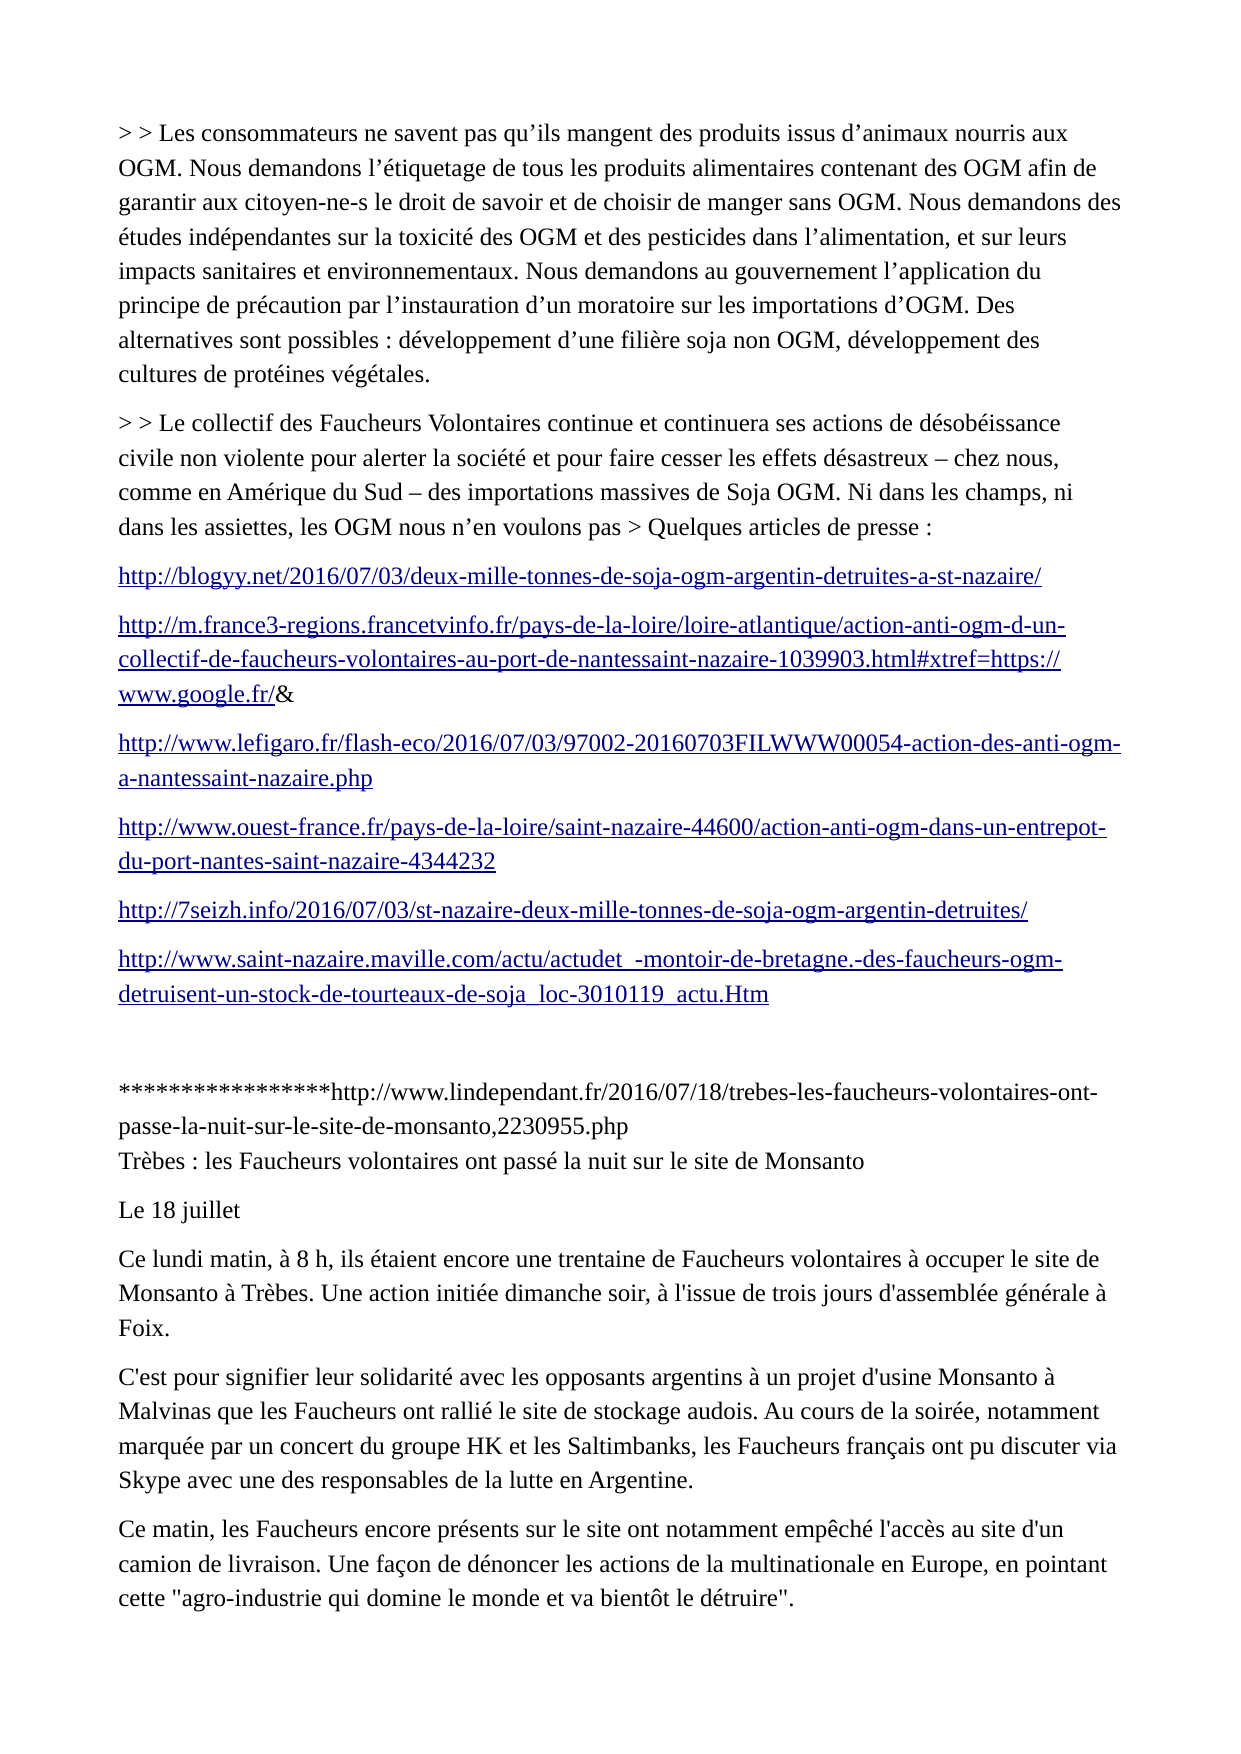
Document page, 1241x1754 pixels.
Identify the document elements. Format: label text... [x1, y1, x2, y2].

text http://m.france3-regions.francetvinfo.fr/pays-de-la-loire/loire-atlantique/action-anti-ogm-d-un-collectif-de-faucheurs-volontaires-au-port-de-nantessaint-nazaire-1039903.html#xtref=https://www.google.fr/& [118, 610, 1122, 708]
text Le 18 juillet [118, 1195, 1122, 1224]
text C'est pour signifier leur solidarité avec les opposants argentins à un projet d'usine Monsanto à Malvinas que les Faucheurs ont rallié le site de stockage audois. Au cours de la soirée, notamment marquée par un concert du groupe HK et les Saltimbanks, les Faucheurs français ont pu discuter via Skype avec une des responsables de la lutte en Argentine. [118, 1362, 1122, 1494]
text http://www.saint-nazaire.maville.com/actu/actudet_-montoir-de-bretagne.-des-faucheurs-ogm-detruisent-un-stock-de-tourteaux-de-soja_loc-3010119_actu.Htm [118, 944, 1122, 1007]
text http://www.ouest-france.fr/pays-de-la-loire/saint-nazaire-44600/action-anti-ogm-dans-un-entrepot-du-port-nantes-saint-nazaire-4344232 [118, 812, 1122, 875]
text http://www.lefigaro.fr/flash-eco/2016/07/03/97002-20160703FILWWW00054-action-des-anti-ogm-a-nantessaint-nazaire.php [118, 728, 1122, 791]
text Ce matin, les Faucheurs encore présents sur le site ont notamment empêché l'accès au site d'un camion de livraison. Une façon de dénoncer les actions de la multinationale en Europe, en pointant cette "agro-industrie qui domine le monde et va bientôt le détruire". [118, 1514, 1122, 1612]
text http://7seizh.info/2016/07/03/st-nazaire-deux-mille-tonnes-de-soja-ogm-argentin-detruites/ [118, 895, 1122, 924]
text > > Les consommateurs ne savent pas qu’ils mangent des produits issus d’animaux nourris aux OGM. Nous demandons l’étiquetage de tous les produits alimentaires contenant des OGM afin de garantir aux citoyen-ne-s le droit de savoir et de choisir de manger sans OGM. Nous demandons des études indépendantes sur la toxicité des OGM et des pesticides dans l’alimentation, et sur leurs impacts sanitaires et environnementaux. Nous demandons au gouvernement l’application du principe de précaution par l’instauration d’un moratoire sur les importations d’OGM. Des alternatives sont possibles : développement d’une filière soja non OGM, développement des cultures de protéines végétales. [118, 118, 1122, 388]
text Ce lundi matin, à 8 h, ils étaient encore une trentaine de Faucheurs volontaires à occuper le site de Monsanto à Trèbes. Une action initiée dimanche soir, à l'issue de trois jours d'assemblée générale à Foix. [118, 1244, 1122, 1342]
text > > Le collectif des Faucheurs Volontaires continue et continuera ses actions de désobéissance civile non violente pour alerter la société et pour faire cesser les effets désastreux – chez nous, comme en Amérique du Sud – des importations massives de Soja OGM. Ni dans les champs, ni dans les assiettes, les OGM nous n’en voulons pas > Quelques articles de presse : [118, 408, 1122, 541]
text *****************http://www.lindependant.fr/2016/07/18/trebes-les-faucheurs-volontaires-ont-passe-la-nuit-sur-le-site-de-monsanto,2230955.php Trèbes : les Faucheurs volontaires ont passé la nuit sur le site de Monsanto [118, 1077, 1122, 1174]
text http://blogyy.net/2016/07/03/deux-mille-tonnes-de-soja-ogm-argentin-detruites-a-st-nazaire/ [118, 561, 1122, 590]
